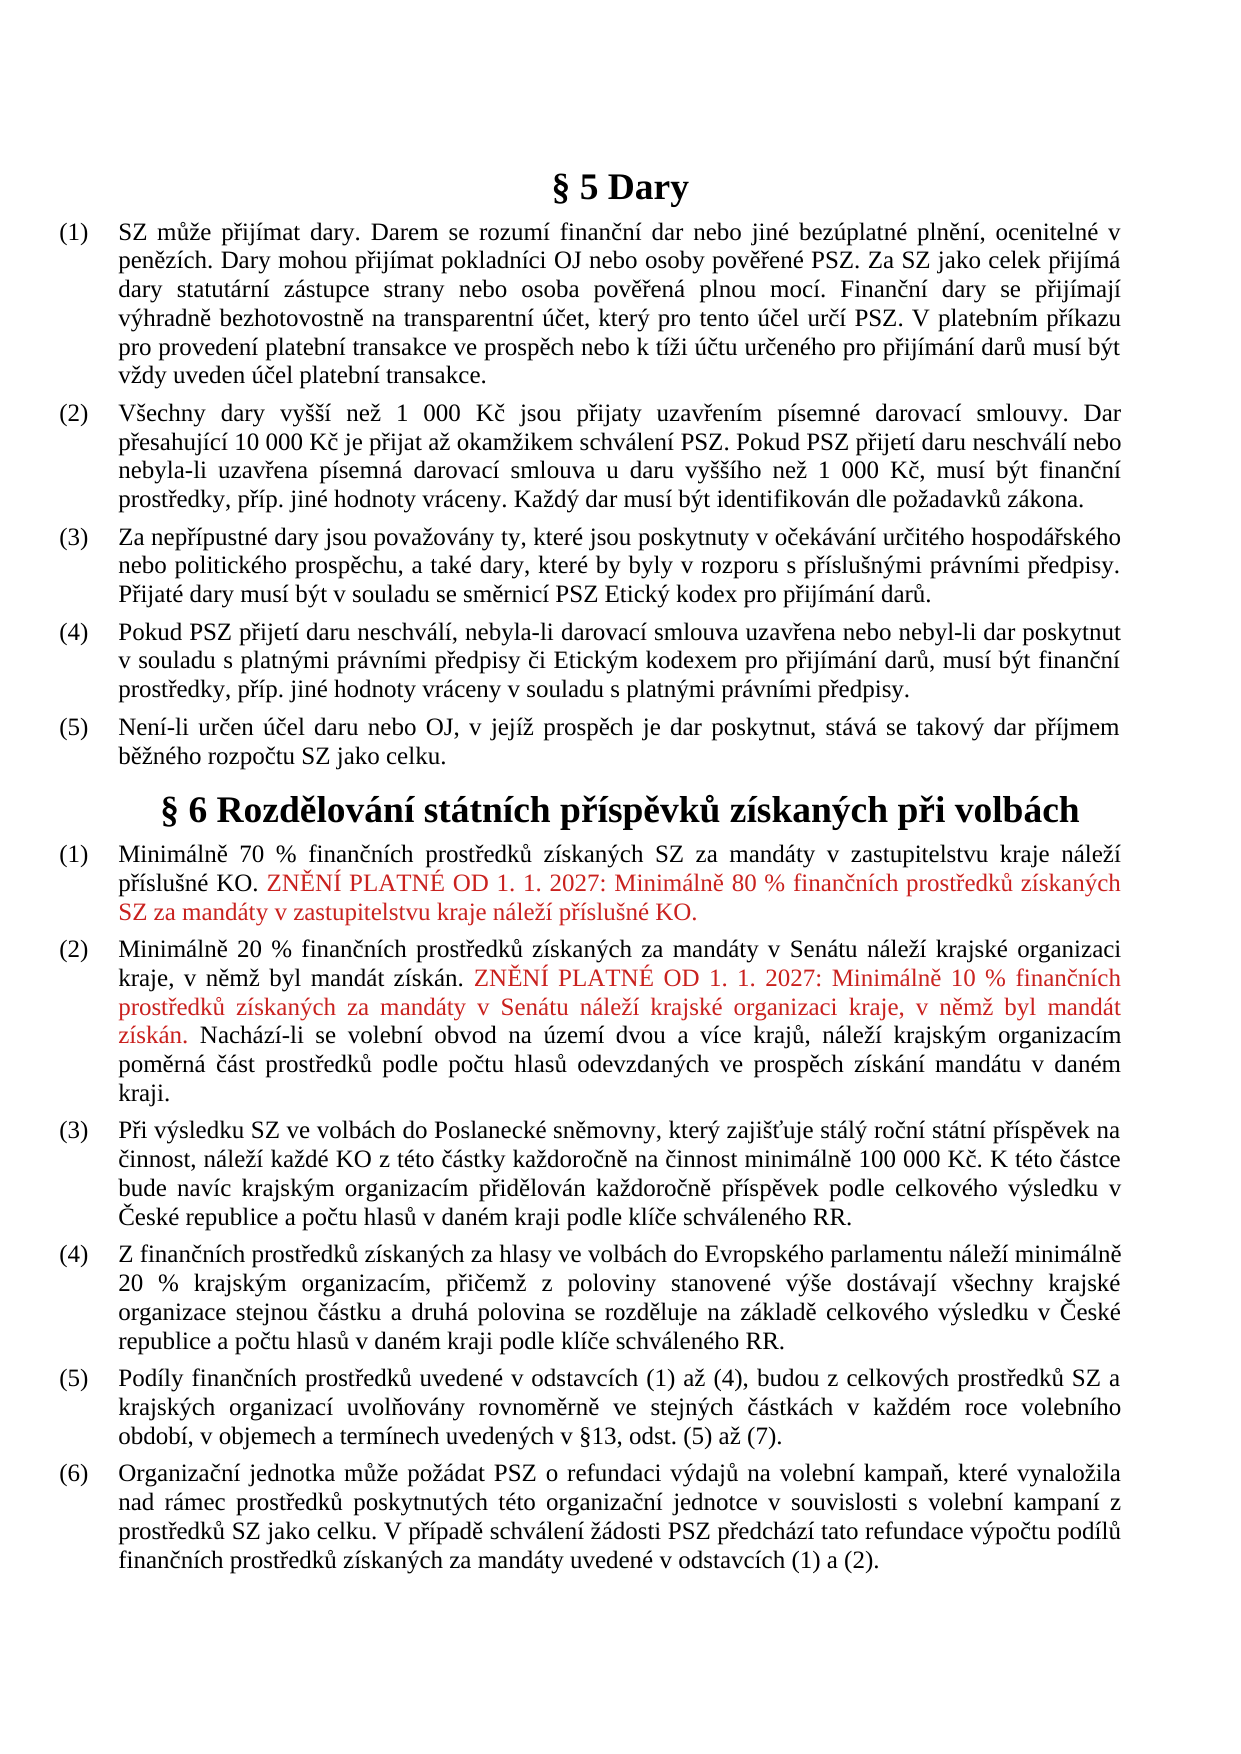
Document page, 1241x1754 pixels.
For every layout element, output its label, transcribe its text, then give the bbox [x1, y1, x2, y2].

list Není-li určen účel daru nebo OJ, v jejíž prospěch je dar poskytnut, stává se takový dar příjmem běžného rozpočtu SZ jako celku. [59, 712, 1122, 769]
subtitle § 6 Rozdělování státních příspěvků získaných při volbách [118, 787, 1122, 830]
list Všechny dary vyšší než 1 000 Kč jsou přijaty uzavřením písemné darovací smlouvy. Dar přesahující 10 000 Kč je přijat až okamžikem schválení PSZ. Pokud PSZ přijetí daru neschválí nebo nebyla-li uzavřena písemná darovací smlouva u daru vyššího než 1 000 Kč, musí být finanční prostředky, příp. jiné hodnoty vráceny. Každý dar musí být identifikován dle požadavků zákona. [59, 398, 1122, 513]
list Při výsledku SZ ve volbách do Poslanecké sněmovny, který zajišťuje stálý roční státní příspěvek na činnost, náleží každé KO z této částky každoročně na činnost minimálně 100 000 Kč. K této částce bude navíc krajským organizacím přidělován každoročně příspěvek podle celkového výsledku v České republice a počtu hlasů v daném kraji podle klíče schváleného RR. [59, 1116, 1122, 1231]
list Organizační jednotka může požádat PSZ o refundaci výdajů na volební kampaň, které vynaložila nad rámec prostředků poskytnutých této organizační jednotce v souvislosti s volební kampaní z prostředků SZ jako celku. V případě schválení žádosti PSZ předchází tato refundace výpočtu podílů finančních prostředků získaných za mandáty uvedené v odstavcích (1) a (2). [59, 1458, 1122, 1573]
subtitle § 5 Dary [118, 164, 1122, 208]
list SZ může přijímat dary. Darem se rozumí finanční dar nebo jiné bezúplatné plnění, ocenitelné v penězích. Dary mohou přijímat pokladníci OJ nebo osoby pověřené PSZ. Za SZ jako celek přijímá dary statutární zástupce strany nebo osoba pověřená plnou mocí. Finanční dary se přijímají výhradně bezhotovostně na transparentní účet, který pro tento účel určí PSZ. V platebním příkazu pro provedení platební transakce ve prospěch nebo k tíži účtu určeného pro přijímání darů musí být vždy uveden účel platební transakce. [59, 217, 1122, 389]
list Minimálně 20 % finančních prostředků získaných za mandáty v Senátu náleží krajské organizaci kraje, v němž byl mandát získán. ZNĚNÍ PLATNÉ OD 1. 1. 2027: Minimálně 10 % finančních prostředků získaných za mandáty v Senátu náleží krajské organizaci kraje, v němž byl mandát získán. Nachází-li se volební obvod na území dvou a více krajů, náleží krajským organizacím poměrná část prostředků podle počtu hlasů odevzdaných ve prospěch získání mandátu v daném kraji. [59, 934, 1122, 1107]
list Z finančních prostředků získaných za hlasy ve volbách do Evropského parlamentu náleží minimálně 20 % krajským organizacím, přičemž z poloviny stanovené výše dostávají všechny krajské organizace stejnou částku a druhá polovina se rozděluje na základě celkového výsledku v České republice a počtu hlasů v daném kraji podle klíče schváleného RR. [59, 1239, 1122, 1354]
list Minimálně 70 % finančních prostředků získaných SZ za mandáty v zastupitelstvu kraje náleží příslušné KO. ZNĚNÍ PLATNÉ OD 1. 1. 2027: Minimálně 80 % finančních prostředků získaných SZ za mandáty v zastupitelstvu kraje náleží příslušné KO. [59, 839, 1122, 925]
list Za nepřípustné dary jsou považovány ty, které jsou poskytnuty v očekávání určitého hospodářského nebo politického prospěchu, a také dary, které by byly v rozporu s příslušnými právními předpisy. Přijaté dary musí být v souladu se směrnicí PSZ Etický kodex pro přijímání darů. [59, 522, 1122, 608]
list Pokud PSZ přijetí daru neschválí, nebyla-li darovací smlouva uzavřena nebo nebyl-li dar poskytnut v souladu s platnými právními předpisy či Etickým kodexem pro přijímání darů, musí být finanční prostředky, příp. jiné hodnoty vráceny v souladu s platnými právními předpisy. [59, 617, 1122, 703]
list Podíly finančních prostředků uvedené v odstavcích (1) až (4), budou z celkových prostředků SZ a krajských organizací uvolňovány rovnoměrně ve stejných částkách v každém roce volebního období, v objemech a termínech uvedených v §13, odst. (5) až (7). [59, 1363, 1122, 1449]
